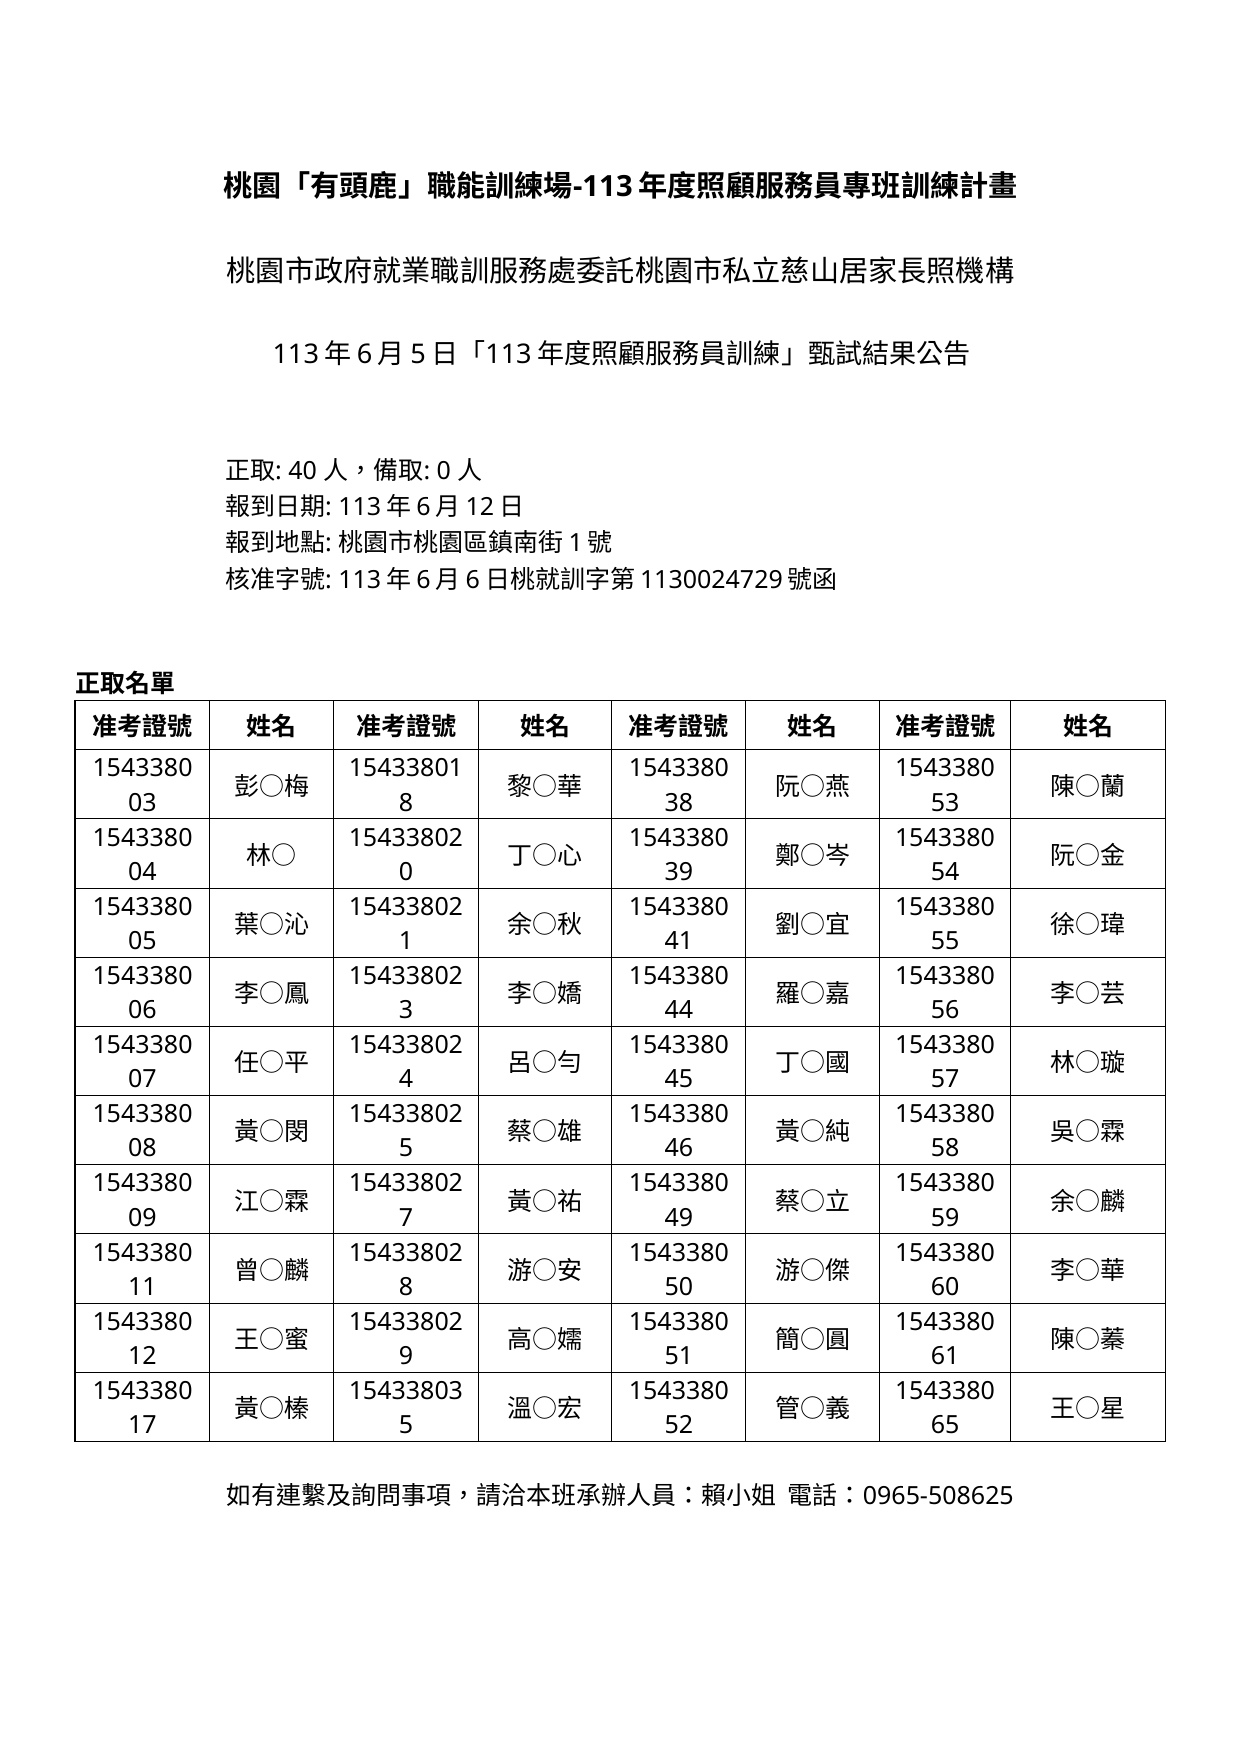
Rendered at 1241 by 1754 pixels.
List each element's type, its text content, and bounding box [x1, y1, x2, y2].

table_cell 154338027 [334, 1165, 478, 1233]
table_cell 李○嬌 [479, 958, 611, 1026]
table_cell 154338009 [76, 1165, 209, 1233]
table_cell 蔡○雄 [479, 1096, 611, 1164]
table_cell 吳○霖 [1011, 1096, 1165, 1164]
table_cell 曾○麟 [210, 1234, 333, 1302]
table_cell 154338005 [76, 889, 209, 957]
text 如有連繫及詢問事項，請洽本班承辦人員：賴小姐 電話：0965-508625 [75, 1476, 1165, 1512]
table_cell 154338023 [334, 958, 478, 1026]
table_cell 陳○蓁 [1011, 1304, 1165, 1372]
table_cell 林○璇 [1011, 1027, 1165, 1095]
text 報到日期: 113年6月12日 [175, 487, 1165, 523]
table_header 姓名 [210, 701, 333, 749]
table_cell 154338006 [76, 958, 209, 1026]
table_cell 154338003 [76, 750, 209, 818]
table_cell 葉○沁 [210, 889, 333, 957]
table_cell 154338024 [334, 1027, 478, 1095]
table_cell 154338012 [76, 1304, 209, 1372]
table_cell 154338050 [612, 1234, 745, 1302]
table_cell 游○傑 [746, 1234, 879, 1302]
table_cell 154338035 [334, 1373, 478, 1441]
text 核准字號: 113年6月6日桃就訓字第1130024729號函 [175, 559, 1165, 595]
table_cell 154338061 [880, 1304, 1010, 1372]
table_cell 154338055 [880, 889, 1010, 957]
table_cell 蔡○立 [746, 1165, 879, 1233]
table_cell 154338008 [76, 1096, 209, 1164]
table_cell 154338028 [334, 1234, 478, 1302]
table_header 姓名 [1011, 701, 1165, 749]
table_cell 154338011 [76, 1234, 209, 1302]
table_cell 154338038 [612, 750, 745, 818]
table_cell 黃○純 [746, 1096, 879, 1164]
table_cell 154338053 [880, 750, 1010, 818]
table_cell 154338018 [334, 750, 478, 818]
table_cell 154338017 [76, 1373, 209, 1441]
table_header 准考證號 [76, 701, 209, 749]
table_cell 154338065 [880, 1373, 1010, 1441]
table_cell 李○鳳 [210, 958, 333, 1026]
table_header 姓名 [479, 701, 611, 749]
text 113年6月5日「113年度照顧服務員訓練」甄試結果公告 [60, 332, 1182, 371]
table_cell 游○安 [479, 1234, 611, 1302]
table_cell 江○霖 [210, 1165, 333, 1233]
table_cell 154338056 [880, 958, 1010, 1026]
text 正取: 40 人，備取: 0 人 [175, 450, 1165, 487]
table_cell 高○嬬 [479, 1304, 611, 1372]
table_cell 羅○嘉 [746, 958, 879, 1026]
table_cell 王○蜜 [210, 1304, 333, 1372]
text 正取名單 [75, 663, 1165, 700]
table_cell 黃○榛 [210, 1373, 333, 1441]
table_cell 徐○瑋 [1011, 889, 1165, 957]
table_cell 154338041 [612, 889, 745, 957]
table_cell 溫○宏 [479, 1373, 611, 1441]
table_cell 丁○心 [479, 819, 611, 887]
table_cell 154338060 [880, 1234, 1010, 1302]
table_cell 154338039 [612, 819, 745, 887]
table_cell 154338054 [880, 819, 1010, 887]
table_cell 余○麟 [1011, 1165, 1165, 1233]
table_cell 154338051 [612, 1304, 745, 1372]
table_cell 林○ [210, 819, 333, 887]
table_cell 154338044 [612, 958, 745, 1026]
table_cell 154338029 [334, 1304, 478, 1372]
table_cell 154338059 [880, 1165, 1010, 1233]
table_header 准考證號 [612, 701, 745, 749]
table_cell 丁○國 [746, 1027, 879, 1095]
table_cell 阮○金 [1011, 819, 1165, 887]
table_cell 黃○祐 [479, 1165, 611, 1233]
table_cell 154338007 [76, 1027, 209, 1095]
table_cell 簡○圓 [746, 1304, 879, 1372]
table_cell 彭○梅 [210, 750, 333, 818]
table_cell 黃○閔 [210, 1096, 333, 1164]
table_cell 154338046 [612, 1096, 745, 1164]
table_cell 154338052 [612, 1373, 745, 1441]
table_cell 任○平 [210, 1027, 333, 1095]
table_header 准考證號 [880, 701, 1010, 749]
table_cell 余○秋 [479, 889, 611, 957]
table_cell 154338057 [880, 1027, 1010, 1095]
table_cell 王○星 [1011, 1373, 1165, 1441]
table_cell 劉○宜 [746, 889, 879, 957]
text 桃園「有頭鹿」職能訓練場-113年度照顧服務員專班訓練計畫 [75, 162, 1165, 205]
table_cell 李○芸 [1011, 958, 1165, 1026]
table_cell 陳○蘭 [1011, 750, 1165, 818]
table_cell 呂○勻 [479, 1027, 611, 1095]
table_cell 154338045 [612, 1027, 745, 1095]
table_cell 154338021 [334, 889, 478, 957]
table_cell 154338025 [334, 1096, 478, 1164]
text 桃園市政府就業職訓服務處委託桃園市私立慈山居家長照機構 [75, 247, 1165, 289]
table_cell 阮○燕 [746, 750, 879, 818]
table_cell 154338049 [612, 1165, 745, 1233]
table_cell 管○義 [746, 1373, 879, 1441]
table_cell 154338020 [334, 819, 478, 887]
table_header 准考證號 [334, 701, 478, 749]
table_header 姓名 [746, 701, 879, 749]
table_cell 黎○華 [479, 750, 611, 818]
table_cell 李○華 [1011, 1234, 1165, 1302]
table_cell 鄭○岑 [746, 819, 879, 887]
table_cell 154338058 [880, 1096, 1010, 1164]
table_cell 154338004 [76, 819, 209, 887]
text 報到地點: 桃園市桃園區鎮南街1號 [175, 523, 1165, 559]
